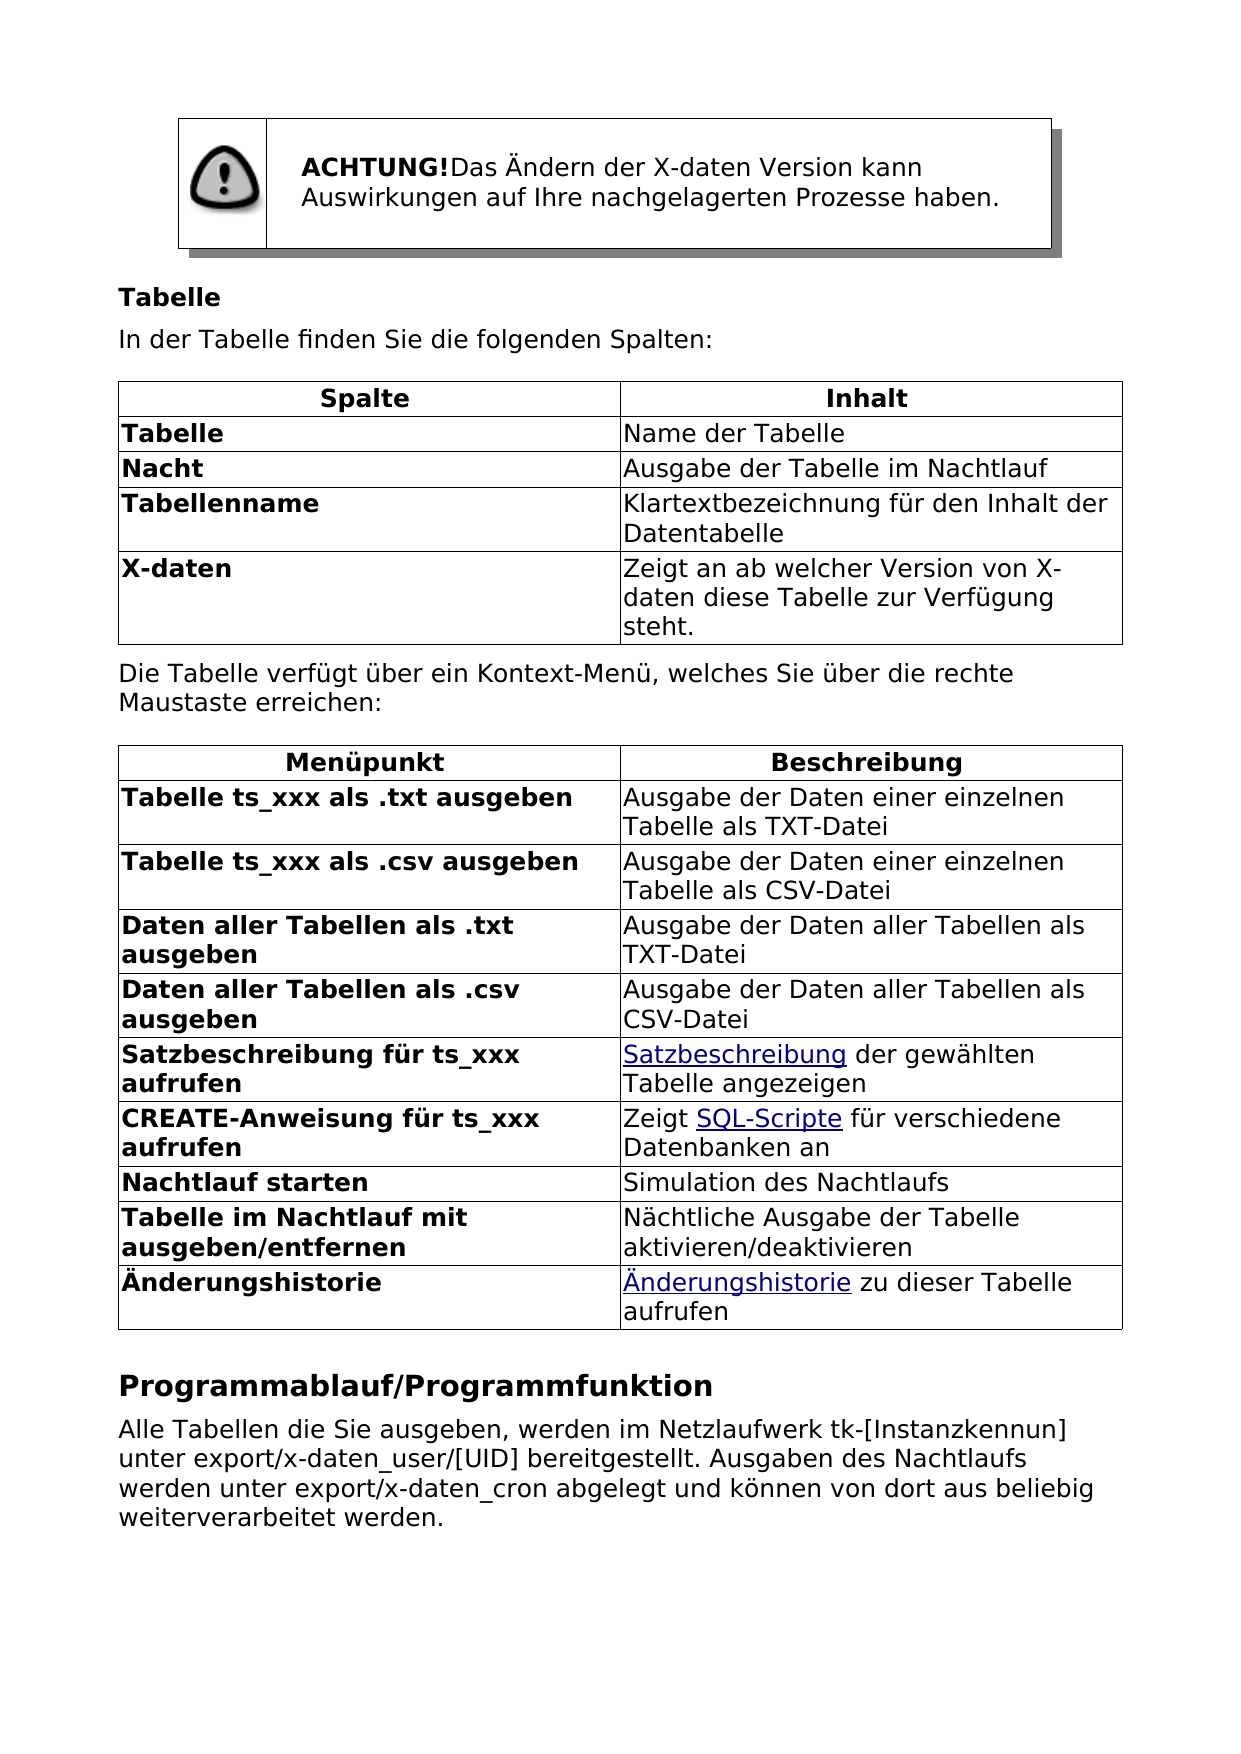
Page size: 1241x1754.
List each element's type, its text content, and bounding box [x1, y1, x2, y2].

subtitle Programmablauf/Programmfunktion [118, 1369, 1122, 1403]
table_header [179, 119, 266, 247]
table_cell Nachtlauf starten [119, 1167, 620, 1201]
text Die Tabelle verfügt über ein Kontext-Menü, welches Sie über die rechte Maustaste erreichen: [118, 659, 1122, 717]
table_cell Ausgabe der Daten einer einzelnen Tabelle als TXT-Datei [621, 781, 1122, 844]
table_cell Simulation des Nachtlaufs [621, 1167, 1122, 1201]
table_cell Tabelle im Nachtlauf mit ausgeben/entfernen [119, 1202, 620, 1265]
table_cell Tabelle [119, 417, 620, 451]
table_cell X-daten [119, 552, 620, 644]
table_header ACHTUNG!Das Ändern der X-daten Version kann Auswirkungen auf Ihre nachgelagerten Prozesse haben. [267, 119, 1051, 247]
table_cell Daten aller Tabellen als .csv ausgeben [119, 974, 620, 1037]
table_cell Satzbeschreibung für ts_xxx aufrufen [119, 1038, 620, 1101]
table_cell Ausgabe der Daten aller Tabellen als TXT-Datei [621, 910, 1122, 973]
table_header Menüpunkt [119, 746, 620, 780]
table_cell Name der Tabelle [621, 417, 1122, 451]
table_cell Ausgabe der Daten aller Tabellen als CSV-Datei [621, 974, 1122, 1037]
table_cell Zeigt SQL-Scripte für verschiedene Datenbanken an [621, 1102, 1122, 1166]
table_cell Tabelle ts_xxx als .csv ausgeben [119, 845, 620, 908]
text Alle Tabellen die Sie ausgeben, werden im Netzlaufwerk tk-[Instanzkennun] unter export/x-daten_user/[UID] bereitgestellt. Ausgaben des Nachtlaufs werden unter export/x-daten_cron abgelegt und können von dort aus beliebig weiterverarbeitet werden. [118, 1416, 1122, 1532]
table_cell Ausgabe der Tabelle im Nachtlauf [621, 452, 1122, 487]
table_cell Tabellenname [119, 488, 620, 551]
table_cell Daten aller Tabellen als .txt ausgeben [119, 910, 620, 973]
table_cell Tabelle ts_xxx als .txt ausgeben [119, 781, 620, 844]
table_header Beschreibung [621, 746, 1122, 780]
table_cell Änderungshistorie [119, 1266, 620, 1329]
table_header Inhalt [621, 382, 1122, 416]
table_cell Nacht [119, 452, 620, 487]
table_cell CREATE-Anweisung für ts_xxx aufrufen [119, 1102, 620, 1166]
table_header Spalte [119, 382, 620, 416]
table_cell Ausgabe der Daten einer einzelnen Tabelle als CSV-Datei [621, 845, 1122, 908]
table_cell Satzbeschreibung der gewählten Tabelle angezeigen [621, 1038, 1122, 1101]
table_cell Zeigt an ab welcher Version von X-daten diese Tabelle zur Verfügung steht. [621, 552, 1122, 644]
text In der Tabelle finden Sie die folgenden Spalten: [118, 325, 1122, 354]
picture [190, 141, 266, 217]
table_cell Änderungshistorie zu dieser Tabelle aufrufen [621, 1266, 1122, 1329]
table_cell Klartextbezeichnung für den Inhalt der Datentabelle [621, 488, 1122, 551]
table_cell Nächtliche Ausgabe der Tabelle aktivieren/deaktivieren [621, 1202, 1122, 1265]
subtitle Tabelle [118, 283, 1122, 312]
